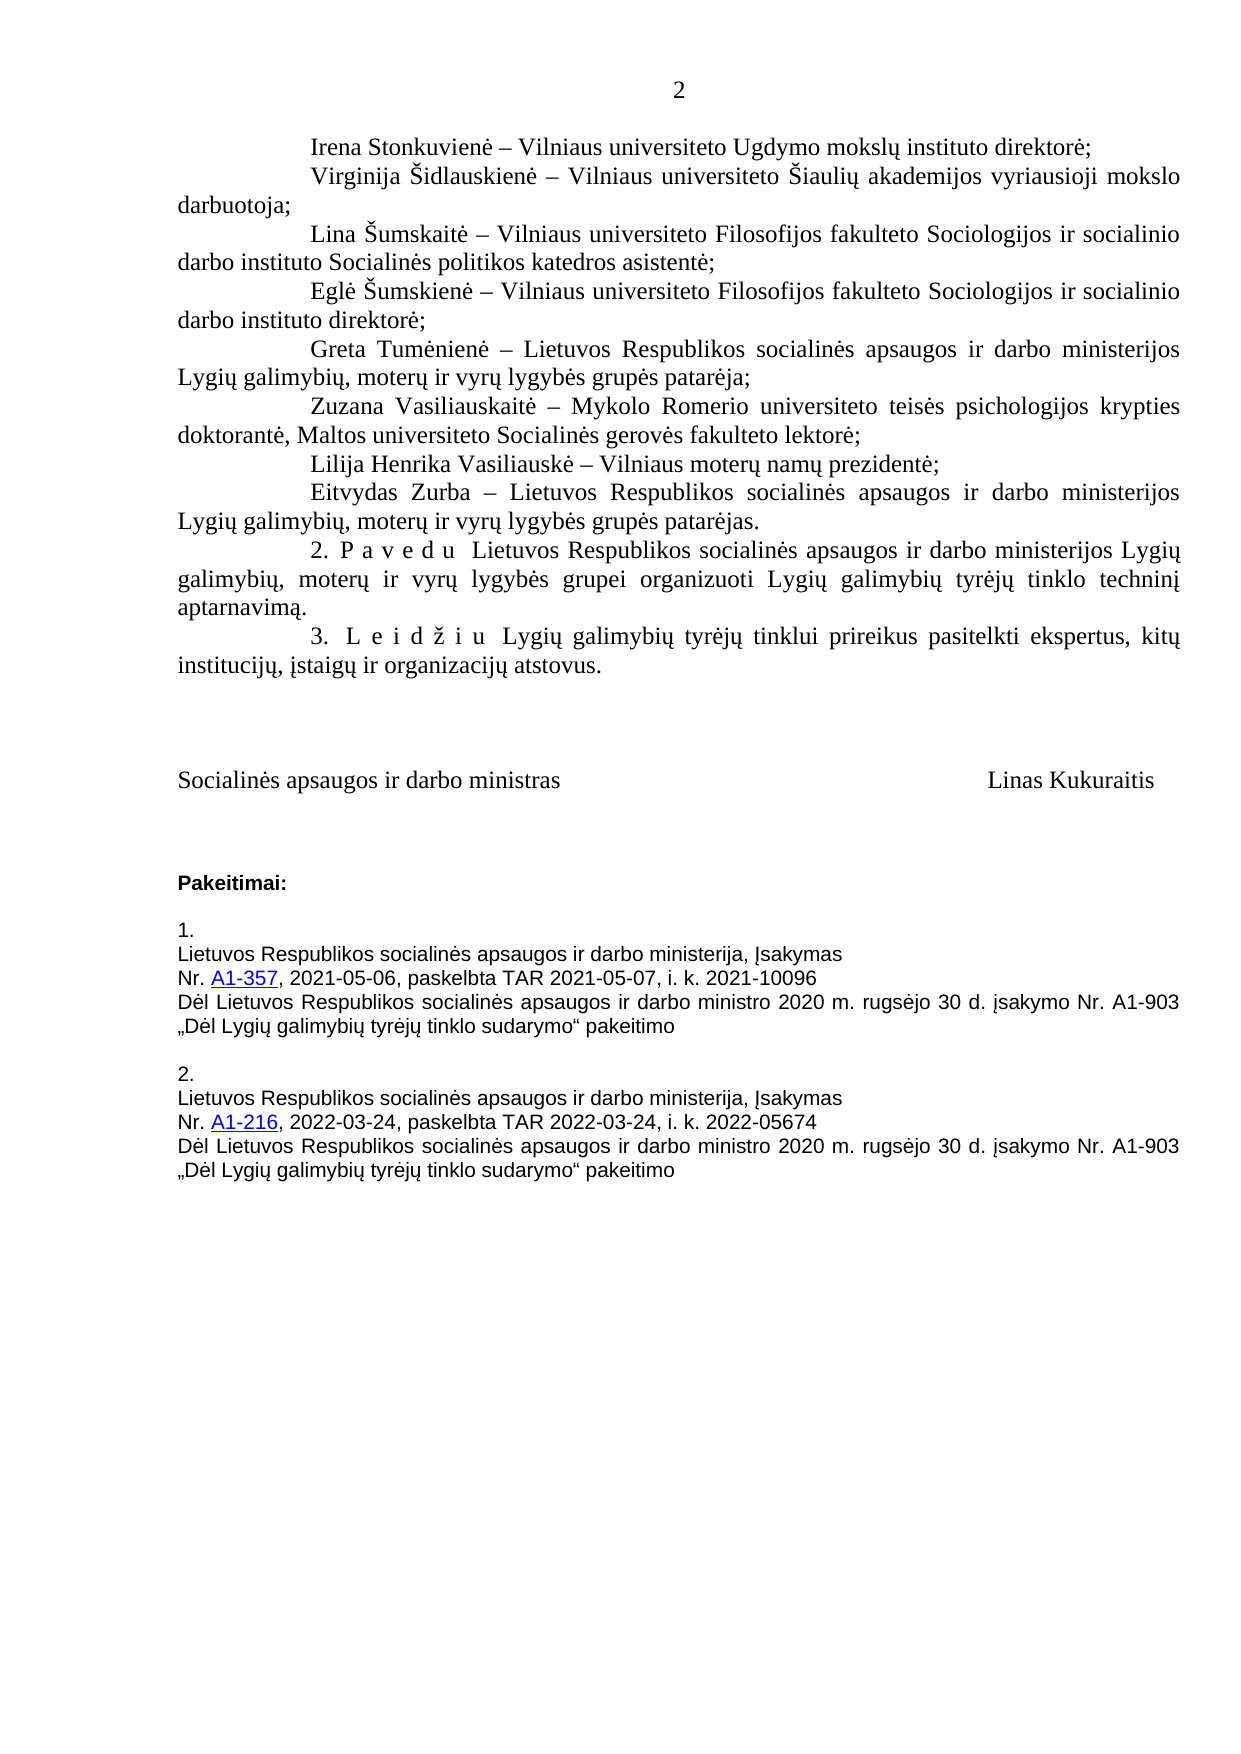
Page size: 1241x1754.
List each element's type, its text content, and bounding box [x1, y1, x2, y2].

text Eitvydas Zurba – Lietuvos Respublikos socialinės apsaugos ir darbo ministerijos Lygių galimybių, moterų ir vyrų lygybės grupės patarėjas. [177, 477, 1181, 535]
text Nr. A1-216, 2022-03-24, paskelbta TAR 2022-03-24, i. k. 2022-05674 [177, 1110, 1181, 1134]
text 1. [177, 918, 1181, 942]
text 3. L e i d ž i u Lygių galimybių tyrėjų tinklui prireikus pasitelkti ekspertus, kitų institucijų, įstaigų ir organizacijų atstovus. [177, 621, 1181, 679]
text Dėl Lietuvos Respublikos socialinės apsaugos ir darbo ministro 2020 m. rugsėjo 30 d. įsakymo Nr. A1-903 „Dėl Lygių galimybių tyrėjų tinklo sudarymo“ pakeitimo [177, 990, 1181, 1038]
text Greta Tumėnienė – Lietuvos Respublikos socialinės apsaugos ir darbo ministerijos Lygių galimybių, moterų ir vyrų lygybės grupės patarėja; [177, 334, 1181, 391]
text Irena Stonkuvienė – Vilniaus universiteto Ugdymo mokslų instituto direktorė; [177, 132, 1181, 161]
text 2. [177, 1062, 1181, 1086]
text Socialinės apsaugos ir darbo ministras Linas Kukuraitis [177, 765, 1181, 794]
text Pakeitimai: [177, 870, 1181, 894]
text 2. P a v e d u Lietuvos Respublikos socialinės apsaugos ir darbo ministerijos Lygių galimybių, moterų ir vyrų lygybės grupei organizuoti Lygių galimybių tyrėjų tinklo techninį aptarnavimą. [177, 535, 1181, 621]
text Virginija Šidlauskienė – Vilniaus universiteto Šiaulių akademijos vyriausioji mokslo darbuotoja; [177, 161, 1181, 219]
text Lina Šumskaitė – Vilniaus universiteto Filosofijos fakulteto Sociologijos ir socialinio darbo instituto Socialinės politikos katedros asistentė; [177, 219, 1181, 276]
text Nr. A1-357, 2021-05-06, paskelbta TAR 2021-05-07, i. k. 2021-10096 [177, 966, 1181, 990]
text Zuzana Vasiliauskaitė – Mykolo Romerio universiteto teisės psichologijos krypties doktorantė, Maltos universiteto Socialinės gerovės fakulteto lektorė; [177, 391, 1181, 449]
text Dėl Lietuvos Respublikos socialinės apsaugos ir darbo ministro 2020 m. rugsėjo 30 d. įsakymo Nr. A1-903 „Dėl Lygių galimybių tyrėjų tinklo sudarymo“ pakeitimo [177, 1134, 1181, 1182]
text Lietuvos Respublikos socialinės apsaugos ir darbo ministerija, Įsakymas [177, 942, 1181, 966]
text Eglė Šumskienė – Vilniaus universiteto Filosofijos fakulteto Sociologijos ir socialinio darbo instituto direktorė; [177, 276, 1181, 334]
text Lietuvos Respublikos socialinės apsaugos ir darbo ministerija, Įsakymas [177, 1086, 1181, 1110]
text Lilija Henrika Vasiliauskė – Vilniaus moterų namų prezidentė; [177, 449, 1181, 477]
